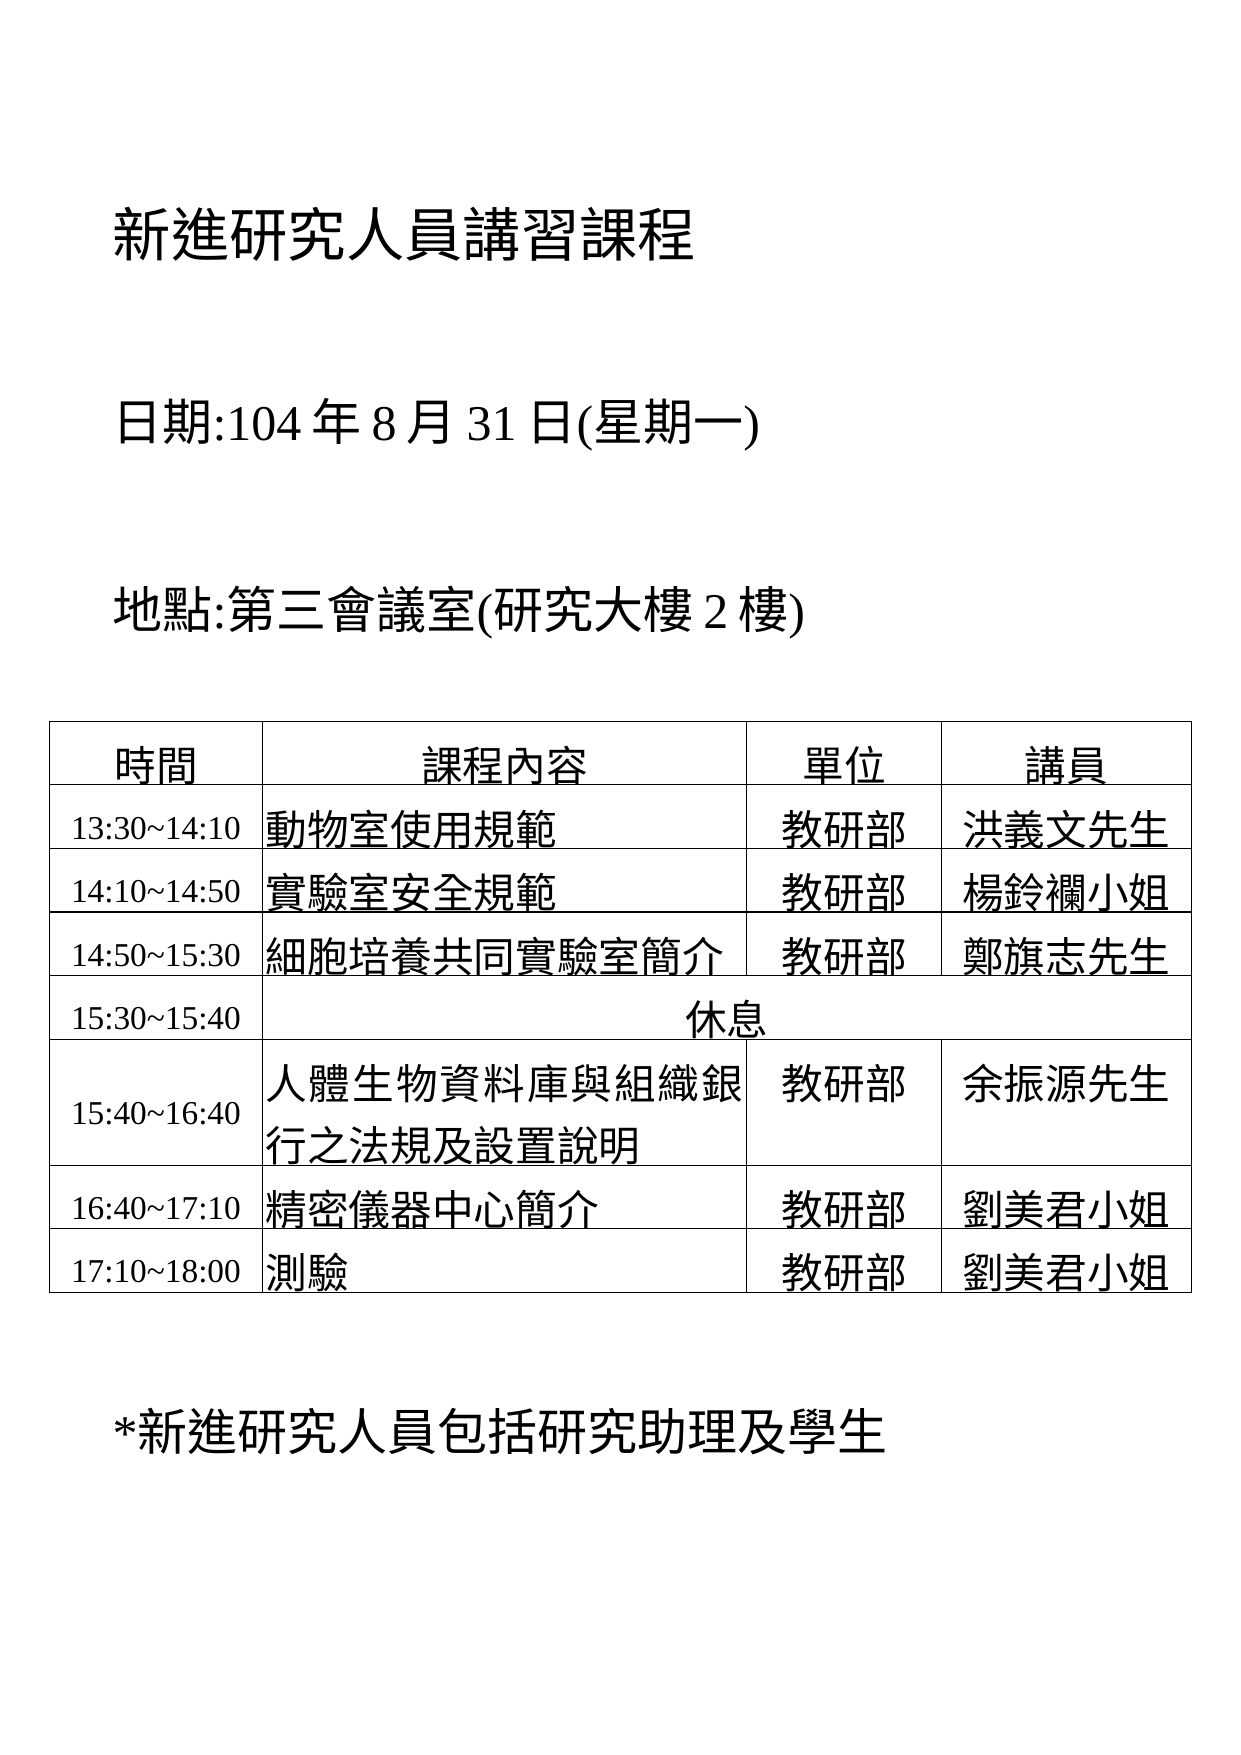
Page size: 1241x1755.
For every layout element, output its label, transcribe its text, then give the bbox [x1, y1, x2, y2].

table_cell 13:30~14:10 [50, 785, 262, 848]
table_cell 15:30~15:40 [50, 976, 262, 1038]
table_cell 精密儀器中心簡介 [263, 1166, 746, 1228]
table_cell 細胞培養共同實驗室簡介 [263, 913, 746, 975]
table_cell 楊鈴襴小姐 [942, 849, 1191, 911]
table_cell 劉美君小姐 [942, 1166, 1191, 1228]
table_cell 鄭旗志先生 [942, 913, 1191, 975]
table_cell 14:10~14:50 [50, 849, 262, 911]
text 地點:第三會議室(研究大樓2樓) [112, 533, 1128, 658]
table_header 時間 [50, 722, 262, 784]
table_header 單位 [747, 722, 941, 784]
table_cell 教研部 [747, 1040, 941, 1164]
table_cell 實驗室安全規範 [263, 849, 746, 911]
table_cell 14:50~15:30 [50, 913, 262, 975]
table_cell 教研部 [747, 913, 941, 975]
table_cell 教研部 [747, 1166, 941, 1228]
table_cell 測驗 [263, 1229, 746, 1292]
text *新進研究人員包括研究助理及學生 [112, 1355, 1128, 1480]
table_cell 劉美君小姐 [942, 1229, 1191, 1292]
table_cell 教研部 [747, 1229, 941, 1292]
table_cell 人體生物資料庫與組織銀行之法規及設置說明 [263, 1040, 746, 1164]
table_cell 教研部 [747, 785, 941, 848]
table_header 講員 [942, 722, 1191, 784]
table_cell 動物室使用規範 [263, 785, 746, 848]
table_cell 17:10~18:00 [50, 1229, 262, 1292]
table_cell 余振源先生 [942, 1040, 1191, 1164]
text 新進研究人員講習課程 [112, 158, 1128, 283]
text 日期:104年8月31日(星期一) [112, 346, 1128, 471]
table_header 課程內容 [263, 722, 746, 784]
table_cell 教研部 [747, 849, 941, 911]
table_cell 15:40~16:40 [50, 1040, 262, 1164]
table_cell 休息 [263, 976, 1191, 1038]
table_cell 16:40~17:10 [50, 1166, 262, 1228]
table_cell 洪義文先生 [942, 785, 1191, 848]
